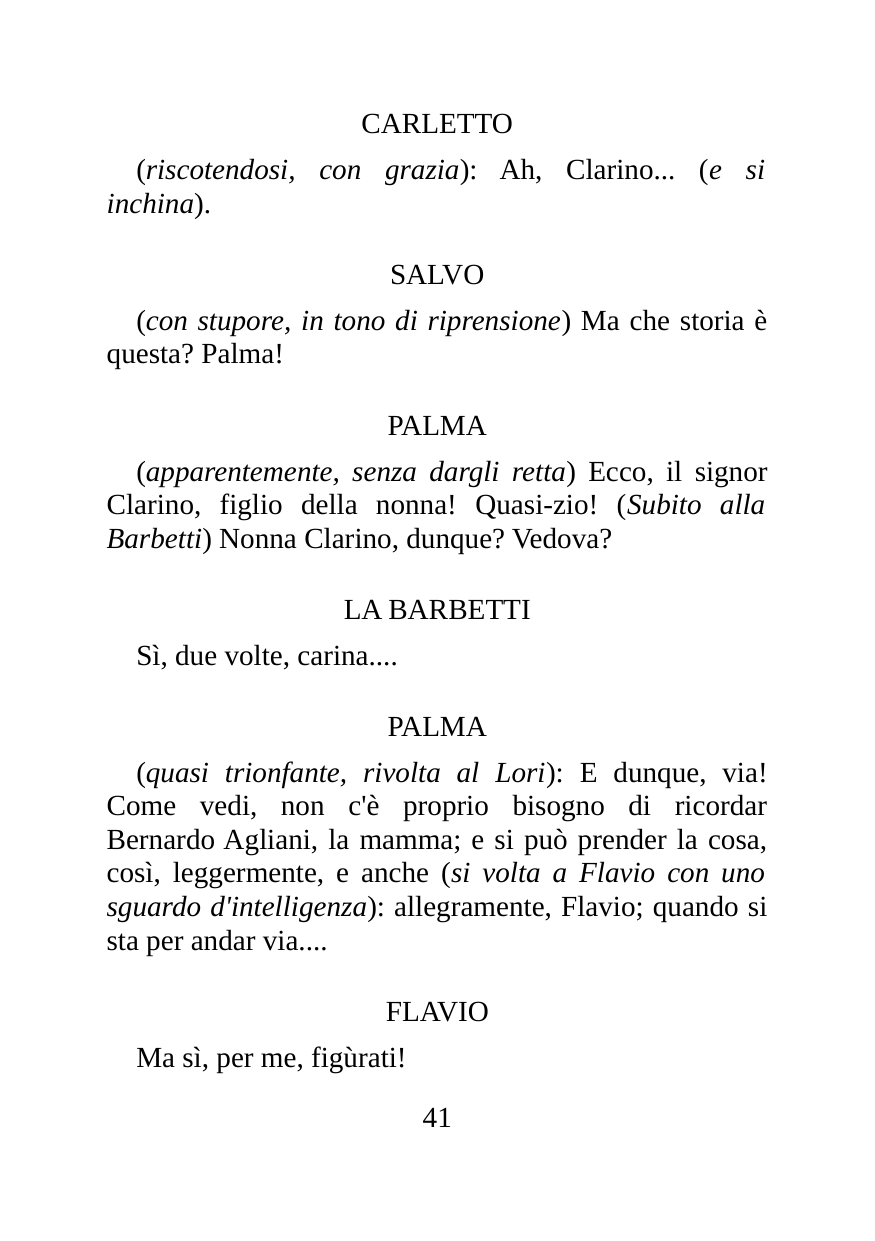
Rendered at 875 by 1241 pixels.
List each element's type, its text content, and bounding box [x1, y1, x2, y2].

text FLAVIO [106, 994, 768, 1027]
text SALVO [106, 257, 768, 291]
text PALMA [106, 709, 768, 742]
text Ma sì, per me, figùrati! [106, 1040, 768, 1073]
text (riscotendosi, con grazia): Ah, Clarino... (e si inchina). [106, 152, 768, 219]
text (quasi trionfante, rivolta al Lori): E dunque, via! Come vedi, non c'è proprio bisogno di ricordar Bernardo Agliani, la mamma; e si può prender la cosa, così, leggermente, e anche (si volta a Flavio con uno sguardo d'intelligenza): allegramente, Flavio; quando si sta per andar via.... [106, 755, 768, 956]
text CARLETTO [106, 106, 768, 140]
text (con stupore, in tono di riprensione) Ma che storia è questa? Palma! [106, 303, 768, 370]
text (apparentemente, senza dargli retta) Ecco, il signor Clarino, figlio della nonna! Quasi-zio! (Subito alla Barbetti) Nonna Clarino, dunque? Vedova? [106, 454, 768, 554]
text LA BARBETTI [106, 592, 768, 625]
text Sì, due volte, carina.... [106, 638, 768, 671]
text PALMA [106, 408, 768, 441]
